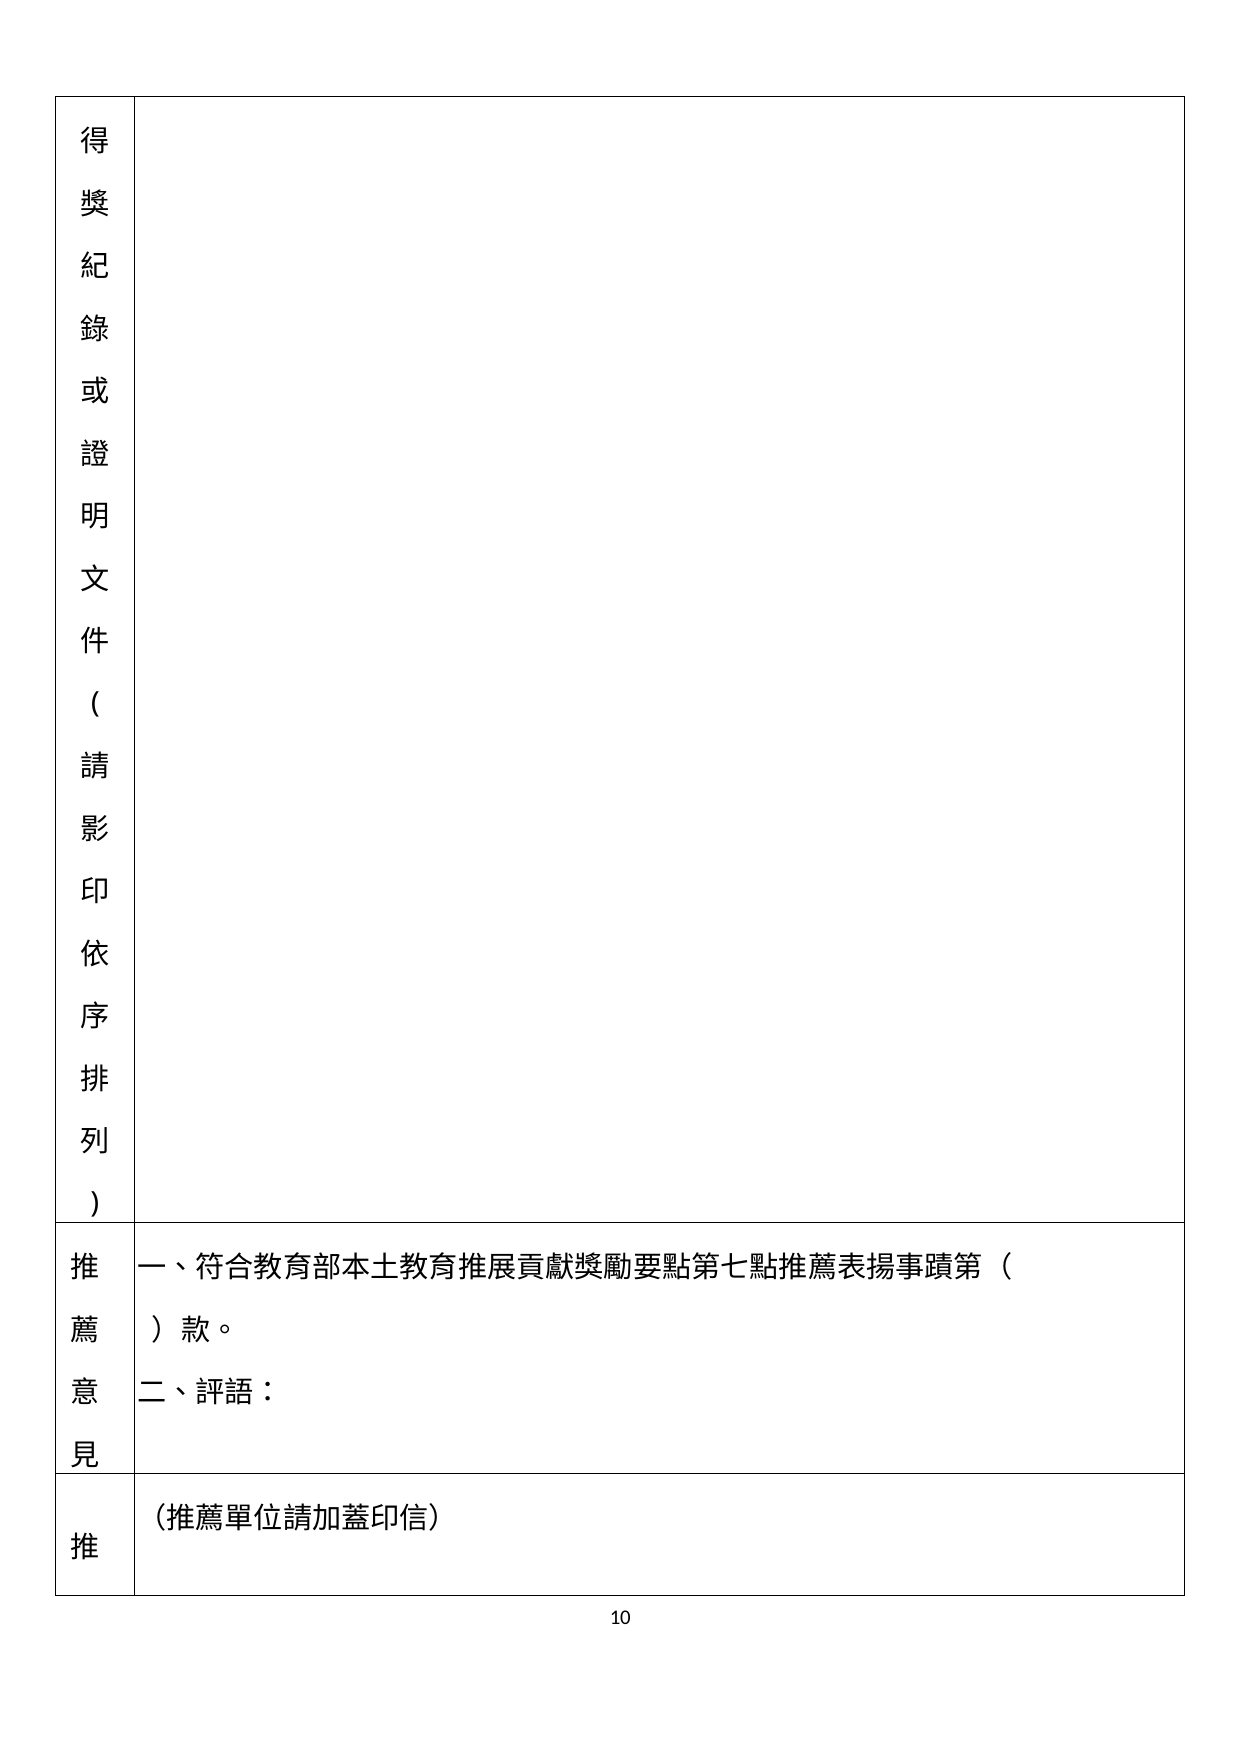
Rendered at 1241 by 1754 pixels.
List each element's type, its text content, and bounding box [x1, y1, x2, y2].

table_cell [135, 97, 1184, 1222]
table_cell 推薦意見 [56, 1223, 134, 1473]
table_cell 一、符合教育部本土教育推展貢獻獎勵要點第七點推薦表揚事蹟第（ ）款。 二、評語： [135, 1223, 1184, 1473]
table_cell （推薦單位請加蓋印信） [135, 1474, 1184, 1595]
table_cell 得獎紀錄或證明文件(請影印依序排列) [56, 97, 134, 1222]
table_cell 推 [56, 1474, 134, 1595]
